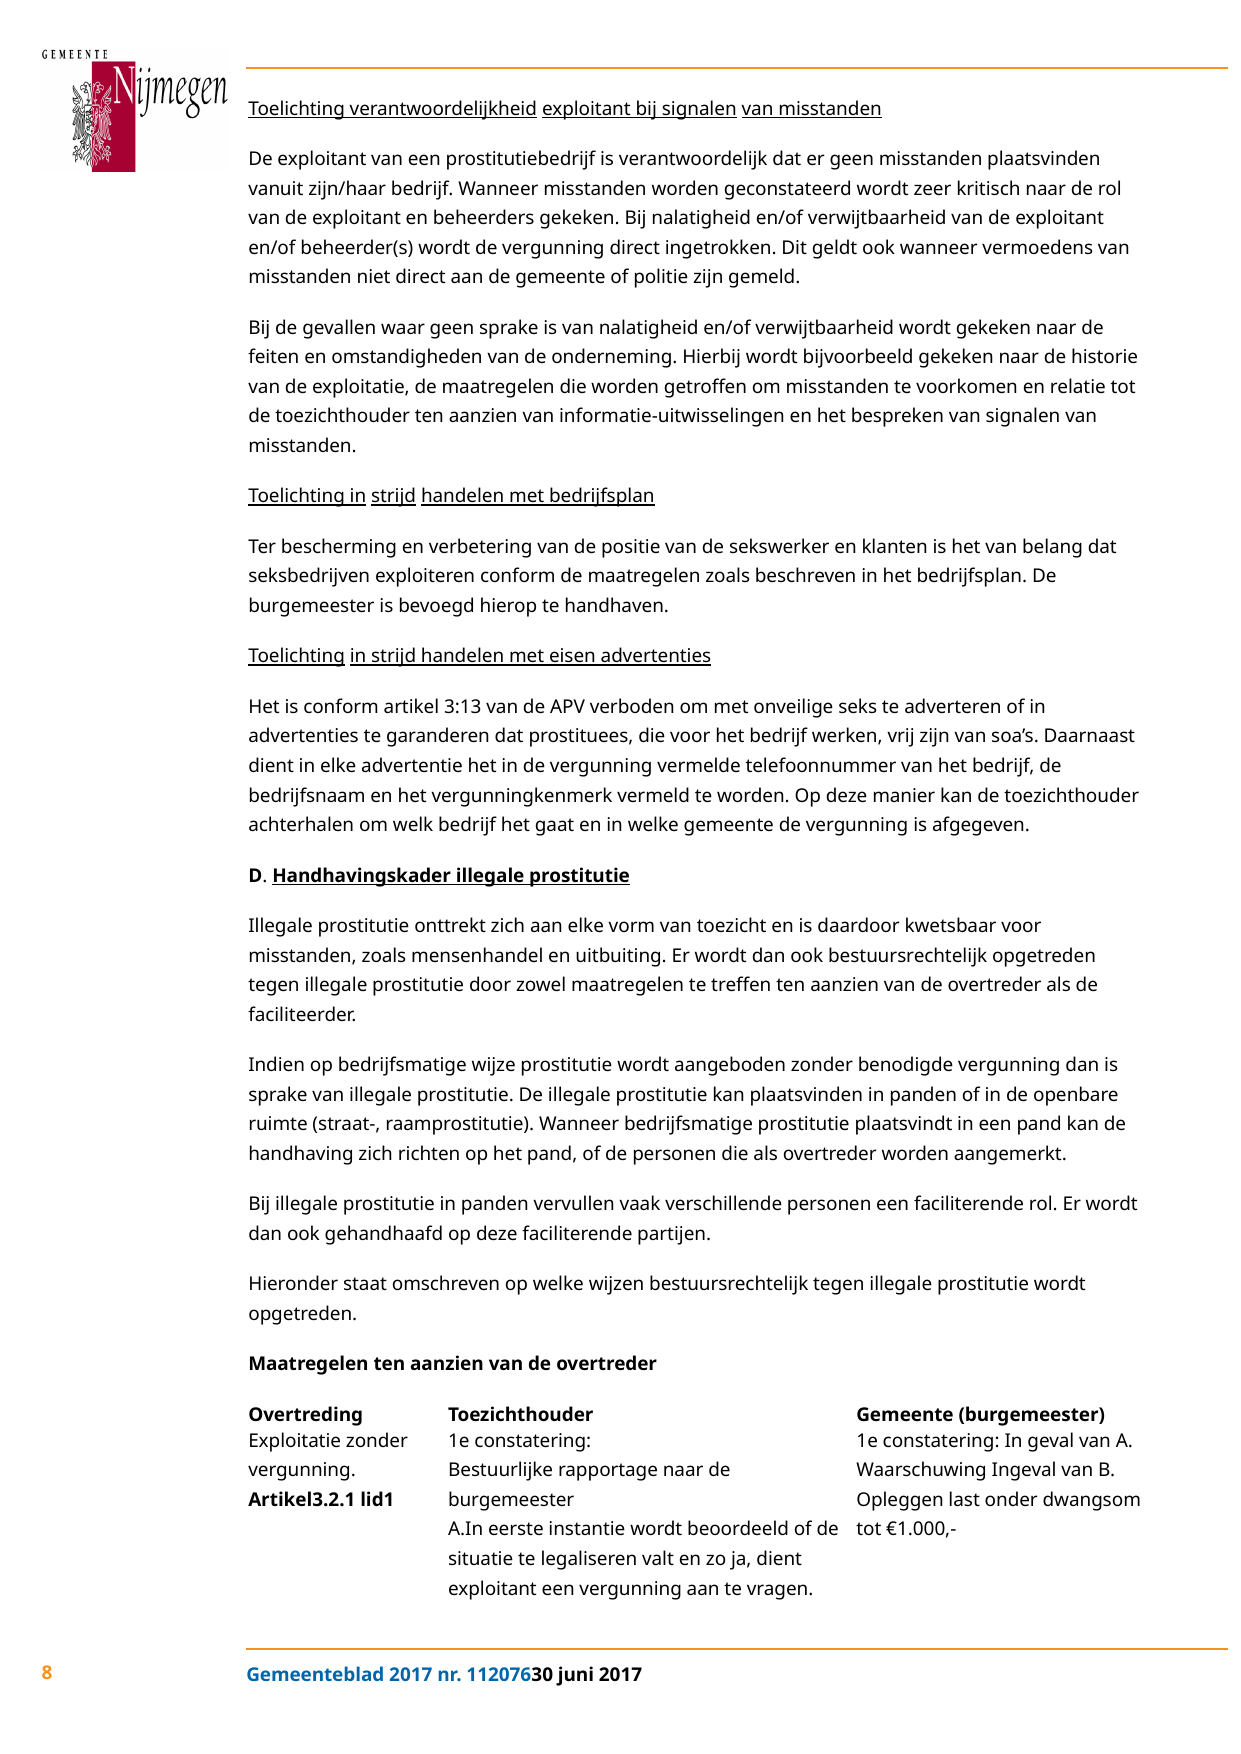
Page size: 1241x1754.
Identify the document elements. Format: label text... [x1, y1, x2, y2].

text Maatregelen ten aanzien van de overtreder [248, 1351, 1152, 1376]
text Hieronder staat omschreven op welke wijzen bestuursrechtelijk tegen illegale prostitutie wordt opgetreden. [248, 1271, 1152, 1326]
table_header Overtreding [248, 1401, 448, 1427]
text Toelichting verantwoordelijkheid exploitant bij signalen van misstanden [248, 95, 1152, 121]
table_cell 1e constatering: In geval van A. Waarschuwing Ingeval van B. Opleggen last onder dwangsom tot €1.000,- [856, 1427, 1152, 1601]
text Ter bescherming en verbetering van de positie van de sekswerker en klanten is het van belang dat seksbedrijven exploiteren conform de maatregelen zoals beschreven in het bedrijfsplan. De burgemeester is bevoegd hierop te handhaven. [248, 533, 1152, 618]
picture [41, 47, 231, 172]
text Bij de gevallen waar geen sprake is van nalatigheid en/of verwijtbaarheid wordt gekeken naar de feiten en omstandigheden van de onderneming. Hierbij wordt bijvoorbeeld gekeken naar de historie van de exploitatie, de maatregelen die worden getroffen om misstanden te voorkomen en relatie tot de toezichthouder ten aanzien van informatie-uitwisselingen en het bespreken van signalen van misstanden. [248, 314, 1152, 458]
text Toelichting in strijd handelen met bedrijfsplan [248, 483, 1152, 508]
table_cell 1e constatering: Bestuurlijke rapportage naar de burgemeester A.In eerste instantie wordt beoordeeld of de situatie te legaliseren valt en zo ja, dient exploitant een vergunning aan te vragen. [448, 1427, 856, 1601]
text Indien op bedrijfsmatige wijze prostitutie wordt aangeboden zonder benodigde vergunning dan is sprake van illegale prostitutie. De illegale prostitutie kan plaatsvinden in panden of in de openbare ruimte (straat-, raamprostitutie). Wanneer bedrijfsmatige prostitutie plaatsvindt in een pand kan de handhaving zich richten op het pand, of de personen die als overtreder worden aangemerkt. [248, 1051, 1152, 1166]
table_header Toezichthouder [448, 1401, 856, 1427]
table_header Gemeente (burgemeester) [856, 1401, 1152, 1427]
text Bij illegale prostitutie in panden vervullen vaak verschillende personen een faciliterende rol. Er wordt dan ook gehandhaafd op deze faciliterende partijen. [248, 1191, 1152, 1246]
text Het is conform artikel 3:13 van de APV verboden om met onveilige seks te adverteren of in advertenties te garanderen dat prostituees, die voor het bedrijf werken, vrij zijn van soa’s. Daarnaast dient in elke advertentie het in de vergunning vermelde telefoonnummer van het bedrijf, de bedrijfsnaam en het vergunningkenmerk vermeld te worden. Op deze manier kan de toezichthouder achterhalen om welk bedrijf het gaat en in welke gemeente de vergunning is afgegeven. [248, 693, 1152, 837]
text Toelichting in strijd handelen met eisen advertenties [248, 643, 1152, 668]
text Illegale prostitutie onttrekt zich aan elke vorm van toezicht en is daardoor kwetsbaar voor misstanden, zoals mensenhandel en uitbuiting. Er wordt dan ook bestuursrechtelijk opgetreden tegen illegale prostitutie door zowel maatregelen te treffen ten aanzien van de overtreder als de faciliteerder. [248, 912, 1152, 1027]
text De exploitant van een prostitutiebedrijf is verantwoordelijk dat er geen misstanden plaatsvinden vanuit zijn/haar bedrijf. Wanneer misstanden worden geconstateerd wordt zeer kritisch naar de rol van de exploitant en beheerders gekeken. Bij nalatigheid en/of verwijtbaarheid van de exploitant en/of beheerder(s) wordt de vergunning direct ingetrokken. Dit geldt ook wanneer vermoedens van misstanden niet direct aan de gemeente of politie zijn gemeld. [248, 145, 1152, 289]
table_cell Exploitatie zonder vergunning. Artikel3.2.1 lid1 [248, 1427, 448, 1601]
text D. Handhavingskader illegale prostitutie [248, 862, 1152, 888]
